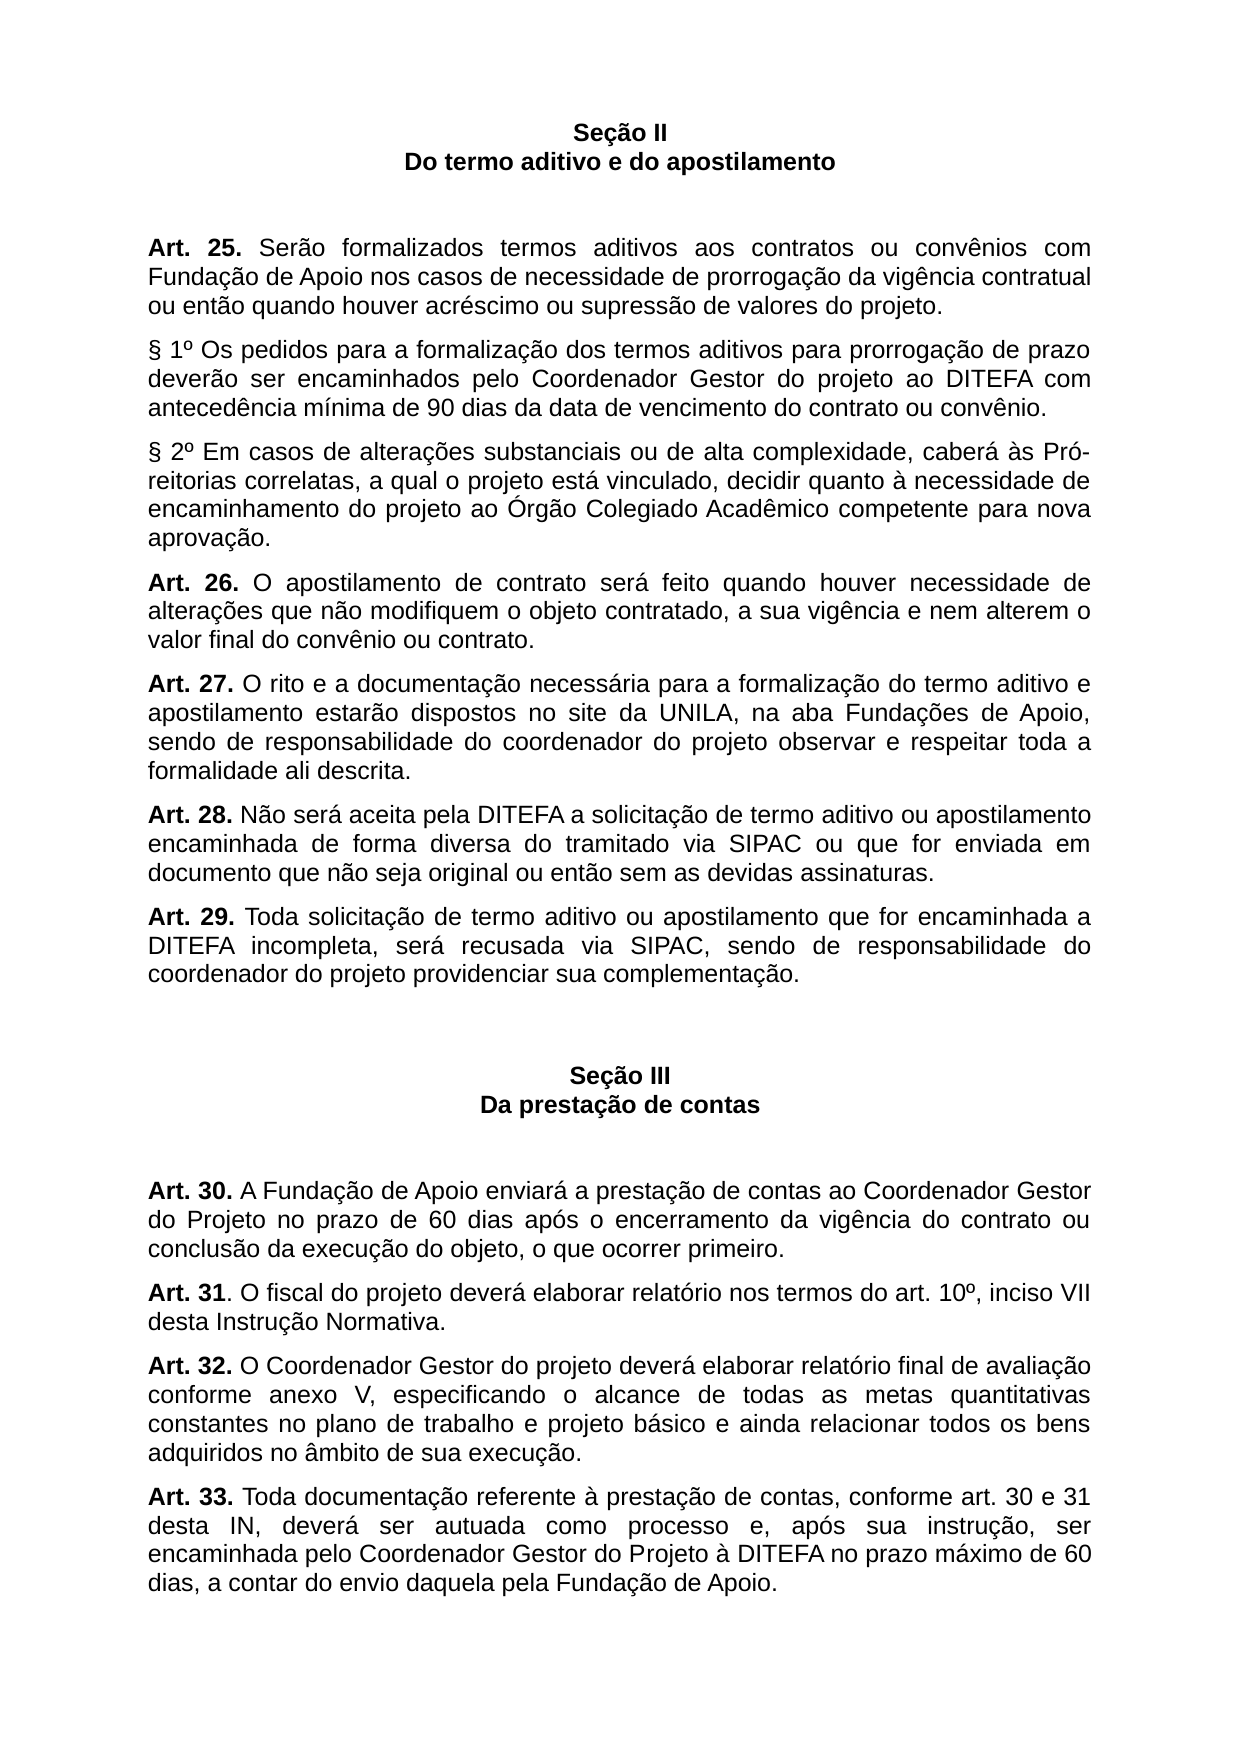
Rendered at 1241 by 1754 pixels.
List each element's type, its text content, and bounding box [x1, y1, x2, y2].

text Da prestação de contas [148, 1090, 1093, 1119]
text Do termo aditivo e do apostilamento [148, 147, 1093, 176]
text Art. 29. Toda solicitação de termo aditivo ou apostilamento que for encaminhada a DITEFA incompleta, será recusada via SIPAC, sendo de responsabilidade do coordenador do projeto providenciar sua complementação. [148, 902, 1093, 988]
text Seção III [148, 1061, 1093, 1090]
text Art. 25. Serão formalizados termos aditivos aos contratos ou convênios com Fundação de Apoio nos casos de necessidade de prorrogação da vigência contratual ou então quando houver acréscimo ou supressão de valores do projeto. [148, 233, 1093, 319]
text Art. 27. O rito e a documentação necessária para a formalização do termo aditivo e apostilamento estarão dispostos no site da UNILA, na aba Fundações de Apoio, sendo de responsabilidade do coordenador do projeto observar e respeitar toda a formalidade ali descrita. [148, 669, 1093, 784]
text Art. 33. Toda documentação referente à prestação de contas, conforme art. 30 e 31 desta IN, deverá ser autuada como processo e, após sua instrução, ser encaminhada pelo Coordenador Gestor do Projeto à DITEFA no prazo máximo de 60 dias, a contar do envio daquela pela Fundação de Apoio. [148, 1482, 1093, 1597]
text Art. 31. O fiscal do projeto deverá elaborar relatório nos termos do art. 10º, inciso VII desta Instrução Normativa. [148, 1278, 1093, 1336]
text § 1º Os pedidos para a formalização dos termos aditivos para prorrogação de prazo deverão ser encaminhados pelo Coordenador Gestor do projeto ao DITEFA com antecedência mínima de 90 dias da data de vencimento do contrato ou convênio. [148, 335, 1093, 421]
text Art. 28. Não será aceita pela DITEFA a solicitação de termo aditivo ou apostilamento encaminhada de forma diversa do tramitado via SIPAC ou que for enviada em documento que não seja original ou então sem as devidas assinaturas. [148, 800, 1093, 886]
text Art. 30. A Fundação de Apoio enviará a prestação de contas ao Coordenador Gestor do Projeto no prazo de 60 dias após o encerramento da vigência do contrato ou conclusão da execução do objeto, o que ocorrer primeiro. [148, 1176, 1093, 1262]
text § 2º Em casos de alterações substanciais ou de alta complexidade, caberá às Pró-reitorias correlatas, a qual o projeto está vinculado, decidir quanto à necessidade de encaminhamento do projeto ao Órgão Colegiado Acadêmico competente para nova aprovação. [148, 437, 1093, 552]
text Art. 26. O apostilamento de contrato será feito quando houver necessidade de alterações que não modifiquem o objeto contratado, a sua vigência e nem alterem o valor final do convênio ou contrato. [148, 567, 1093, 654]
text Seção II [148, 118, 1093, 147]
text Art. 32. O Coordenador Gestor do projeto deverá elaborar relatório final de avaliação conforme anexo V, especificando o alcance de todas as metas quantitativas constantes no plano de trabalho e projeto básico e ainda relacionar todos os bens adquiridos no âmbito de sua execução. [148, 1351, 1093, 1466]
